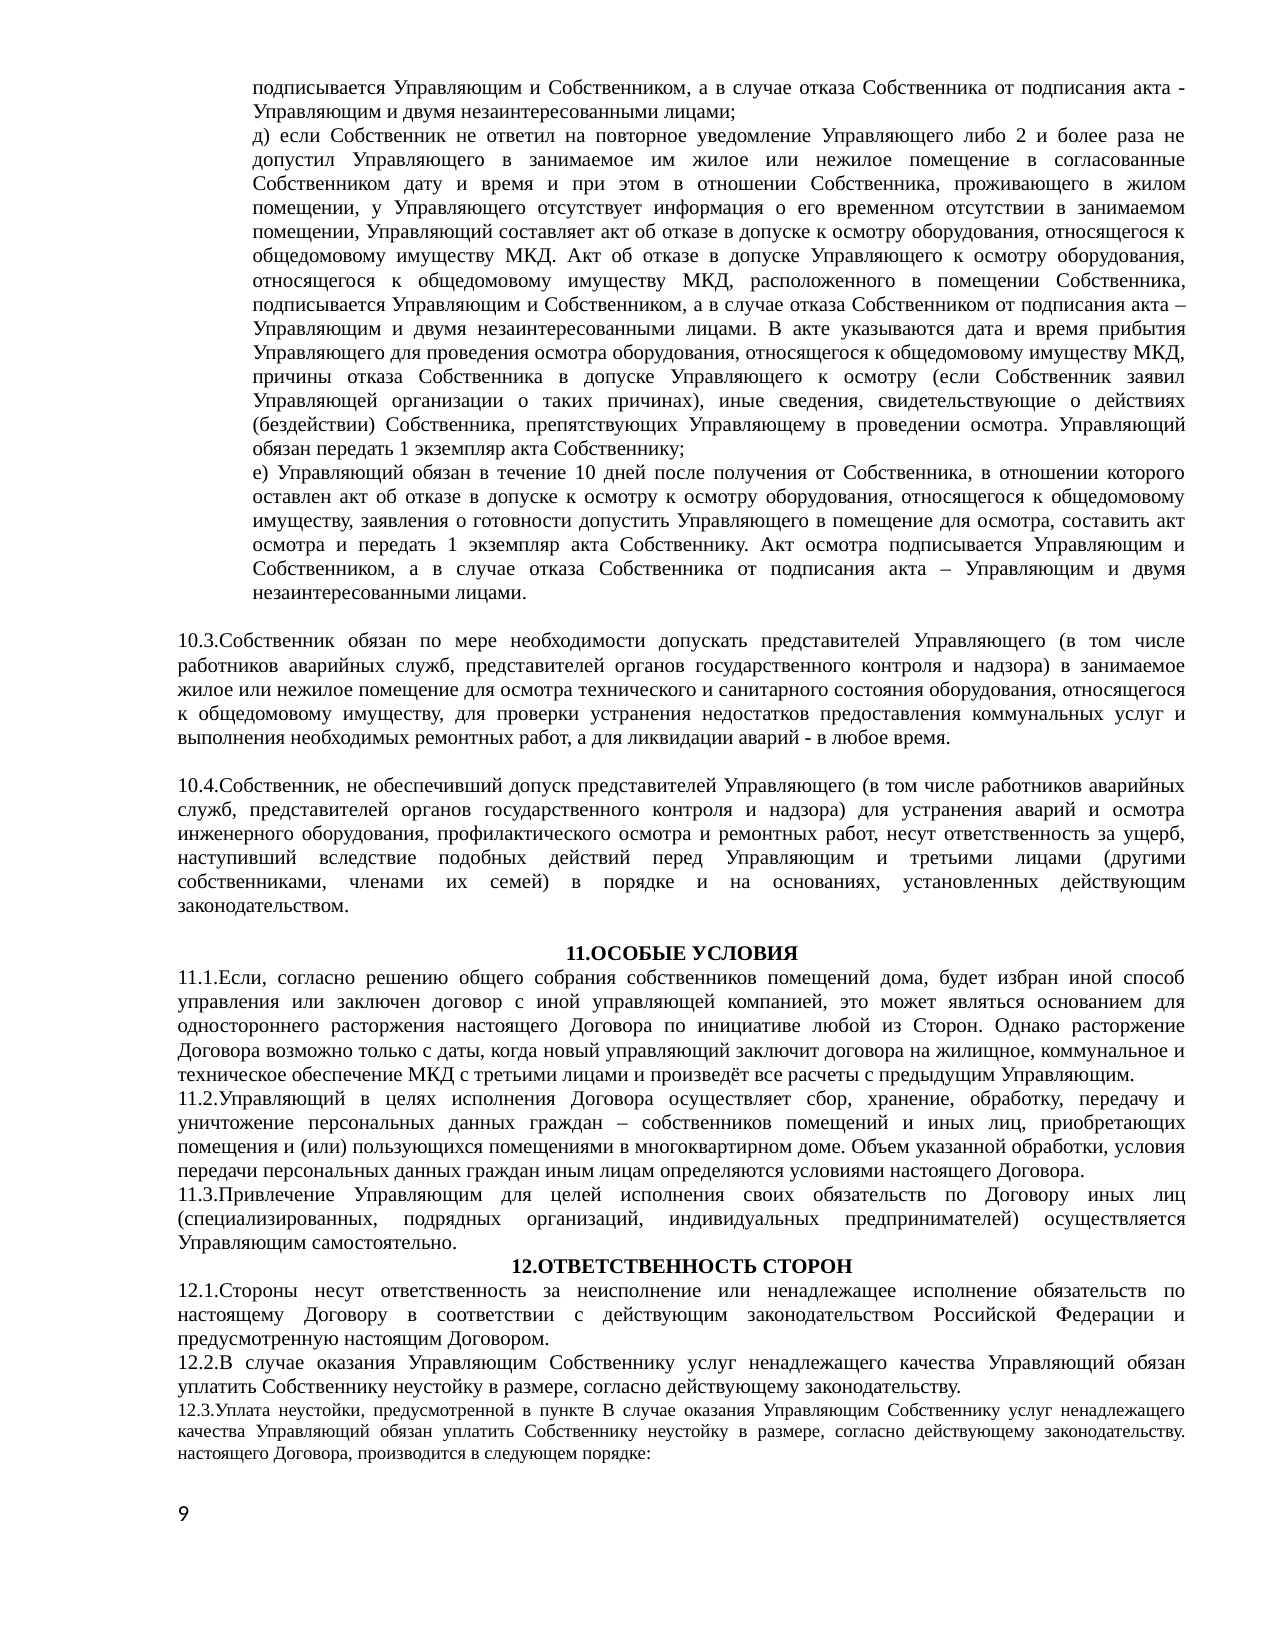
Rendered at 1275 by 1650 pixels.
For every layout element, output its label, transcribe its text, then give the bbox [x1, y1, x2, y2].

text 12.ОТВЕТСТВЕННОСТЬ СТОРОН [177, 1254, 1186, 1278]
text 11.2.Управляющий в целях исполнения Договора осуществляет сбор, хранение, обработку, передачу и уничтожение персональных данных граждан – собственников помещений и иных лиц, приобретающих помещения и (или) пользующихся помещениями в многоквартирном доме. Объем указанной обработки, условия передачи персональных данных граждан иным лицам определяются условиями настоящего Договора. [177, 1086, 1186, 1182]
text 12.2.В случае оказания Управляющим Собственнику услуг ненадлежащего качества Управляющий обязан уплатить Собственнику неустойку в размере, согласно действующему законодательству. [177, 1350, 1186, 1398]
text подписывается Управляющим и Собственником, а в случае отказа Собственника от подписания акта - Управляющим и двумя незаинтересованными лицами; [252, 75, 1186, 123]
text 12.1.Стороны несут ответственность за неисполнение или ненадлежащее исполнение обязательств по настоящему Договору в соответствии с действующим законодательством Российской Федерации и предусмотренную настоящим Договором. [177, 1278, 1186, 1350]
text 10.3.Собственник обязан по мере необходимости допускать представителей Управляющего (в том числе работников аварийных служб, представителей органов государственного контроля и надзора) в занимаемое жилое или нежилое помещение для осмотра технического и санитарного состояния оборудования, относящегося к общедомовому имуществу, для проверки устранения недостатков предоставления коммунальных услуг и выполнения необходимых ремонтных работ, а для ликвидации аварий - в любое время. [177, 628, 1186, 749]
text 10.4.Собственник, не обеспечивший допуск представителей Управляющего (в том числе работников аварийных служб, представителей органов государственного контроля и надзора) для устранения аварий и осмотра инженерного оборудования, профилактического осмотра и ремонтных работ, несут ответственность за ущерб, наступивший вследствие подобных действий перед Управляющим и третьими лицами (другими собственниками, членами их семей) в порядке и на основаниях, установленных действующим законодательством. [177, 773, 1186, 917]
text 11.ОСОБЫЕ УСЛОВИЯ [177, 941, 1186, 965]
text 12.3.Уплата неустойки, предусмотренной в пункте В случае оказания Управляющим Собственнику услуг ненадлежащего качества Управляющий обязан уплатить Собственнику неустойку в размере, согласно действующему законодательству. настоящего Договора, производится в следующем порядке: [177, 1398, 1186, 1463]
text 11.3.Привлечение Управляющим для целей исполнения своих обязательств по Договору иных лиц (специализированных, подрядных организаций, индивидуальных предпринимателей) осуществляется Управляющим самостоятельно. [177, 1182, 1186, 1254]
text д) если Собственник не ответил на повторное уведомление Управляющего либо 2 и более раза не допустил Управляющего в занимаемое им жилое или нежилое помещение в согласованные Собственником дату и время и при этом в отношении Собственника, проживающего в жилом помещении, у Управляющего отсутствует информация о его временном отсутствии в занимаемом помещении, Управляющий составляет акт об отказе в допуске к осмотру оборудования, относящегося к общедомовому имуществу МКД. Акт об отказе в допуске Управляющего к осмотру оборудования, относящегося к общедомовому имуществу МКД, расположенного в помещении Собственника, подписывается Управляющим и Собственником, а в случае отказа Собственником от подписания акта – Управляющим и двумя незаинтересованными лицами. В акте указываются дата и время прибытия Управляющего для проведения осмотра оборудования, относящегося к общедомовому имуществу МКД, причины отказа Собственника в допуске Управляющего к осмотру (если Собственник заявил Управляющей организации о таких причинах), иные сведения, свидетельствующие о действиях (бездействии) Собственника, препятствующих Управляющему в проведении осмотра. Управляющий обязан передать 1 экземпляр акта Собственнику; [252, 123, 1186, 460]
text е) Управляющий обязан в течение 10 дней после получения от Собственника, в отношении которого оставлен акт об отказе в допуске к осмотру к осмотру оборудования, относящегося к общедомовому имуществу, заявления о готовности допустить Управляющего в помещение для осмотра, составить акт осмотра и передать 1 экземпляр акта Собственнику. Акт осмотра подписывается Управляющим и Собственником, а в случае отказа Собственника от подписания акта – Управляющим и двумя незаинтересованными лицами. [252, 460, 1186, 604]
text 11.1.Если, согласно решению общего собрания собственников помещений дома, будет избран иной способ управления или заключен договор с иной управляющей компанией, это может являться основанием для одностороннего расторжения настоящего Договора по инициативе любой из Сторон. Однако расторжение Договора возможно только с даты, когда новый управляющий заключит договора на жилищное, коммунальное и техническое обеспечение МКД с третьими лицами и произведёт все расчеты с предыдущим Управляющим. [177, 965, 1186, 1086]
